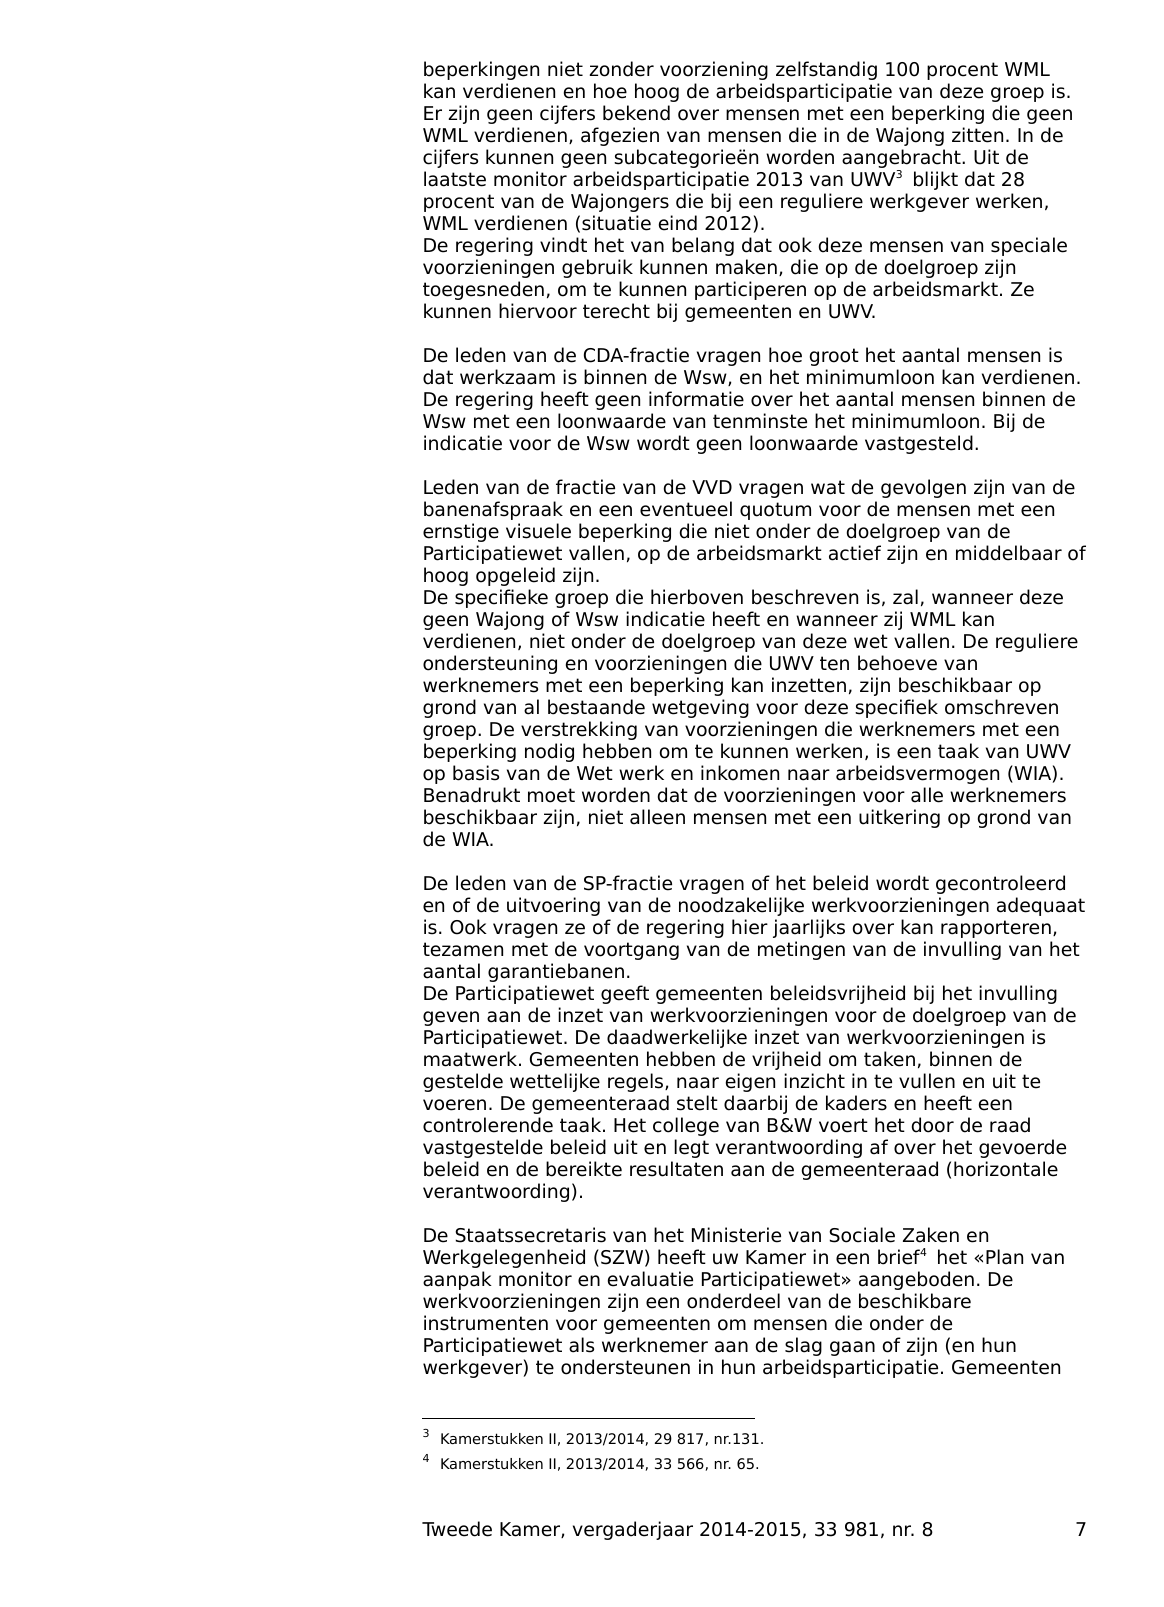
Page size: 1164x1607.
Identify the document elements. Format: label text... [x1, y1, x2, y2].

text De leden van de SP-fractie vragen of het beleid wordt gecontroleerd en of de uitvoering van de noodzakelijke werkvoorzieningen adequaat is. Ook vragen ze of de regering hier jaarlijks over kan rapporteren, tezamen met de voortgang van de metingen van de invulling van het aantal garantiebanen. [422, 873, 1087, 983]
text Kamerstukken II, 2013/2014, 33 566, nr. 65. [422, 1452, 1087, 1474]
text De Participatiewet geeft gemeenten beleidsvrijheid bij het invulling geven aan de inzet van werkvoorzieningen voor de doelgroep van de Participatiewet. De daadwerkelijke inzet van werkvoorzieningen is maatwerk. Gemeenten hebben de vrijheid om taken, binnen de gestelde wettelijke regels, naar eigen inzicht in te vullen en uit te voeren. De gemeenteraad stelt daarbij de kaders en heeft een controlerende taak. Het college van B&W voert het door de raad vastgestelde beleid uit en legt verantwoording af over het gevoerde beleid en de bereikte resultaten aan de gemeenteraad (horizontale verantwoording). [422, 983, 1087, 1203]
text De leden van de CDA-fractie vragen hoe groot het aantal mensen is dat werkzaam is binnen de Wsw, en het minimumloon kan verdienen. [422, 345, 1087, 389]
text beperkingen niet zonder voorziening zelfstandig 100 procent WML kan verdienen en hoe hoog de arbeidsparticipatie van deze groep is. Er zijn geen cijfers bekend over mensen met een beperking die geen WML verdienen, afgezien van mensen die in de Wajong zitten. In de cijfers kunnen geen subcategorieën worden aangebracht. Uit de laatste monitor arbeidsparticipatie 2013 van UWV blijkt dat 28 procent van de Wajongers die bij een reguliere werkgever werken, WML verdienen (situatie eind 2012). [422, 59, 1087, 235]
text Leden van de fractie van de VVD vragen wat de gevolgen zijn van de banenafspraak en een eventueel quotum voor de mensen met een ernstige visuele beperking die niet onder de doelgroep van de Participatiewet vallen, op de arbeidsmarkt actief zijn en middelbaar of hoog opgeleid zijn. [422, 477, 1087, 587]
text Kamerstukken II, 2013/2014, 29 817, nr.131. [422, 1427, 1087, 1449]
text De regering heeft geen informatie over het aantal mensen binnen de Wsw met een loonwaarde van tenminste het minimumloon. Bij de indicatie voor de Wsw wordt geen loonwaarde vastgesteld. [422, 389, 1087, 455]
text De Staatssecretaris van het Ministerie van Sociale Zaken en Werkgelegenheid (SZW) heeft uw Kamer in een brief het «Plan van aanpak monitor en evaluatie Participatiewet» aangeboden. De werkvoorzieningen zijn een onderdeel van de beschikbare instrumenten voor gemeenten om mensen die onder de Participatiewet als werknemer aan de slag gaan of zijn (en hun werkgever) te ondersteunen in hun arbeidsparticipatie. Gemeenten [422, 1225, 1087, 1379]
text De regering vindt het van belang dat ook deze mensen van speciale voorzieningen gebruik kunnen maken, die op de doelgroep zijn toegesneden, om te kunnen participeren op de arbeidsmarkt. Ze kunnen hiervoor terecht bij gemeenten en UWV. [422, 235, 1087, 323]
text De specifieke groep die hierboven beschreven is, zal, wanneer deze geen Wajong of Wsw indicatie heeft en wanneer zij WML kan verdienen, niet onder de doelgroep van deze wet vallen. De reguliere ondersteuning en voorzieningen die UWV ten behoeve van werknemers met een beperking kan inzetten, zijn beschikbaar op grond van al bestaande wetgeving voor deze specifiek omschreven groep. De verstrekking van voorzieningen die werknemers met een beperking nodig hebben om te kunnen werken, is een taak van UWV op basis van de Wet werk en inkomen naar arbeidsvermogen (WIA). Benadrukt moet worden dat de voorzieningen voor alle werknemers beschikbaar zijn, niet alleen mensen met een uitkering op grond van de WIA. [422, 587, 1087, 851]
